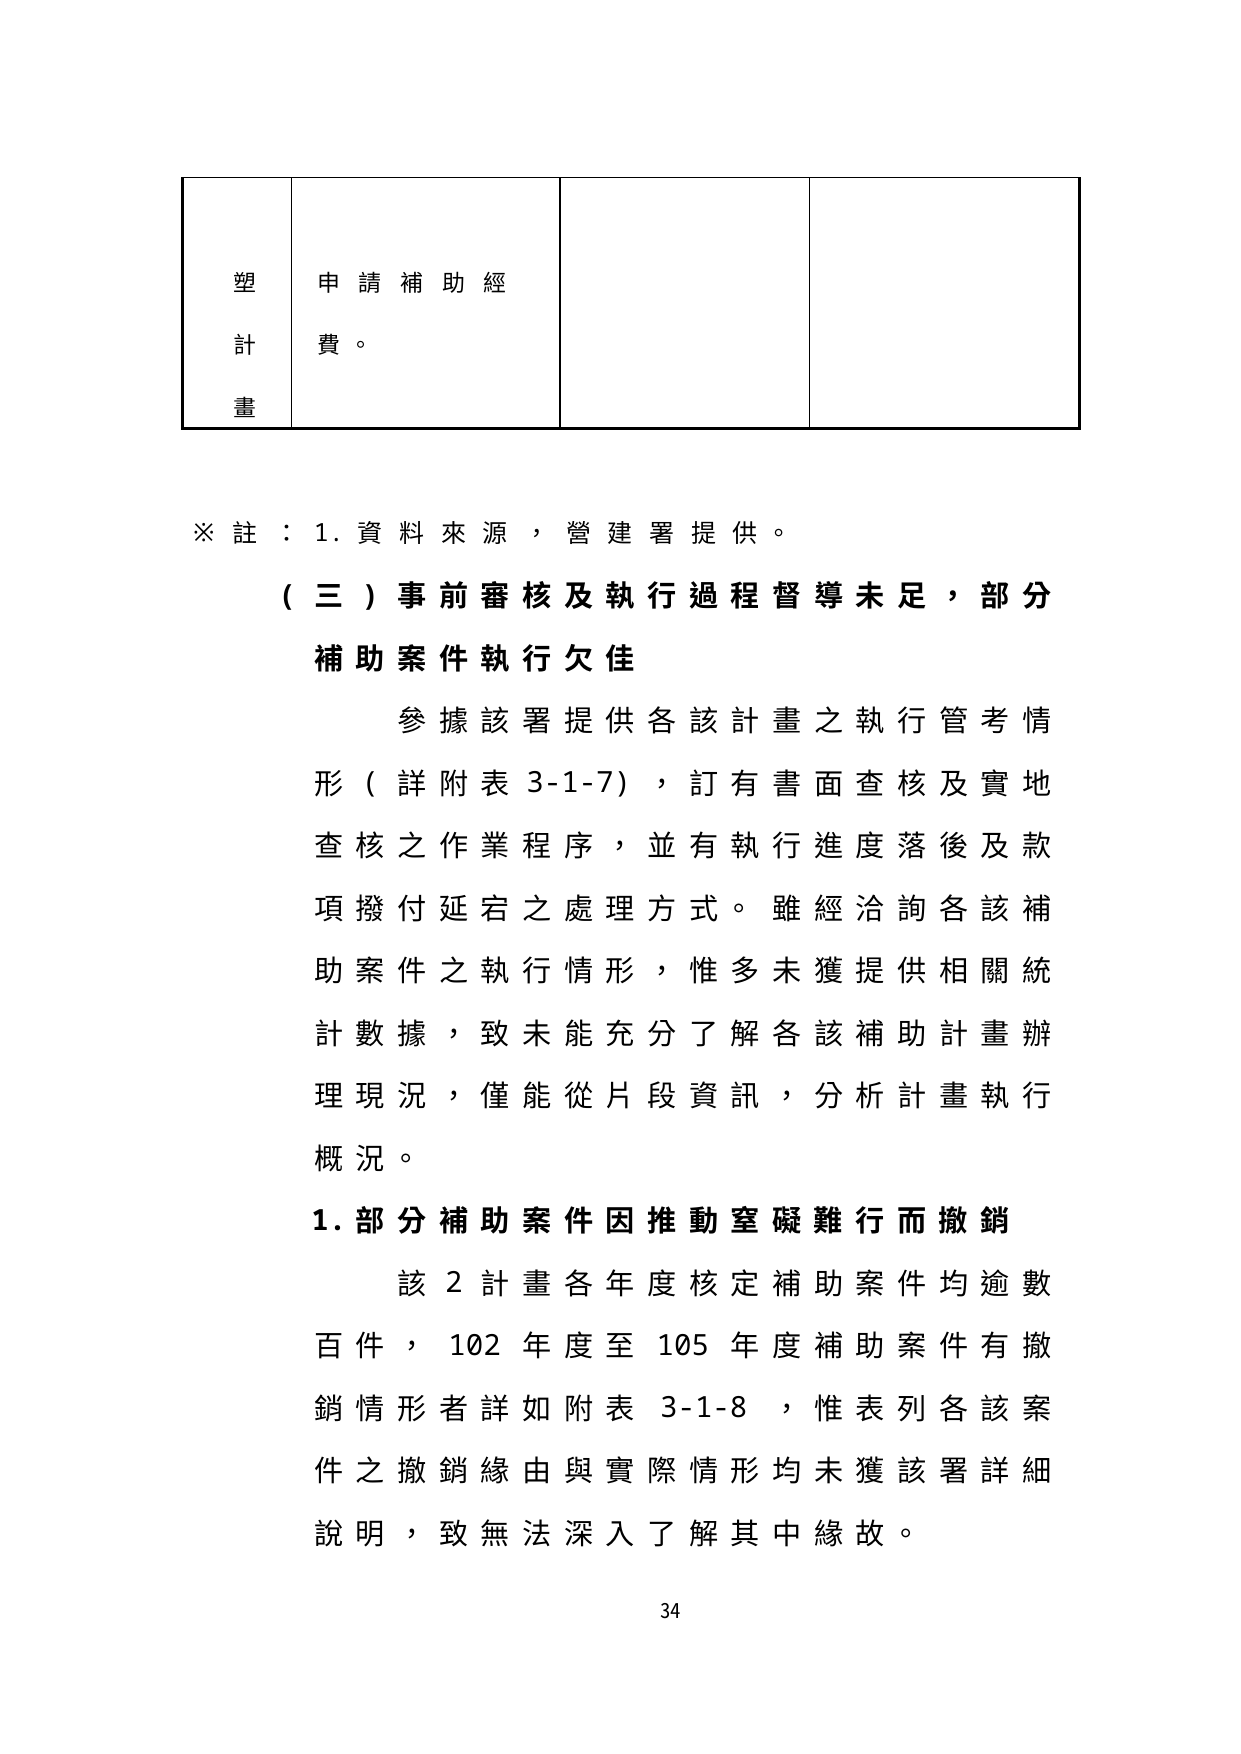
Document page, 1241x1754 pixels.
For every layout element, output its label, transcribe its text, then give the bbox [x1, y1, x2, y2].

text 1.部分補助案件因推動窒礙難行而撤銷 [271, 1177, 1058, 1240]
text (三)事前審核及執行過程督導未足，部分補助案件執行欠佳 [242, 552, 1058, 677]
text 該2計畫各年度核定補助案件均逾數百件，102年度至105年度補助案件有撤銷情形者詳如附表3-1-8，惟表列各該案件之撤銷緣由與實際情形均未獲該署詳細說明，致無法深入了解其中緣故。 [301, 1240, 1058, 1552]
table_cell [810, 178, 1078, 427]
text ※註：1.資料來源，營建署提供。 [168, 490, 1058, 552]
table_cell 塑計畫 [184, 178, 291, 427]
text 參據該署提供各該計畫之執行管考情形(詳附表3-1-7)，訂有書面查核及實地查核之作業程序，並有執行進度落後及款項撥付延宕之處理方式。雖經洽詢各該補助案件之執行情形，惟多未獲提供相關統計數據，致未能充分了解各該補助計畫辦理現況，僅能從片段資訊，分析計畫執行概況。 [301, 677, 1058, 1177]
table_cell [561, 178, 809, 427]
table_cell 申請補助經費。 [292, 178, 559, 427]
